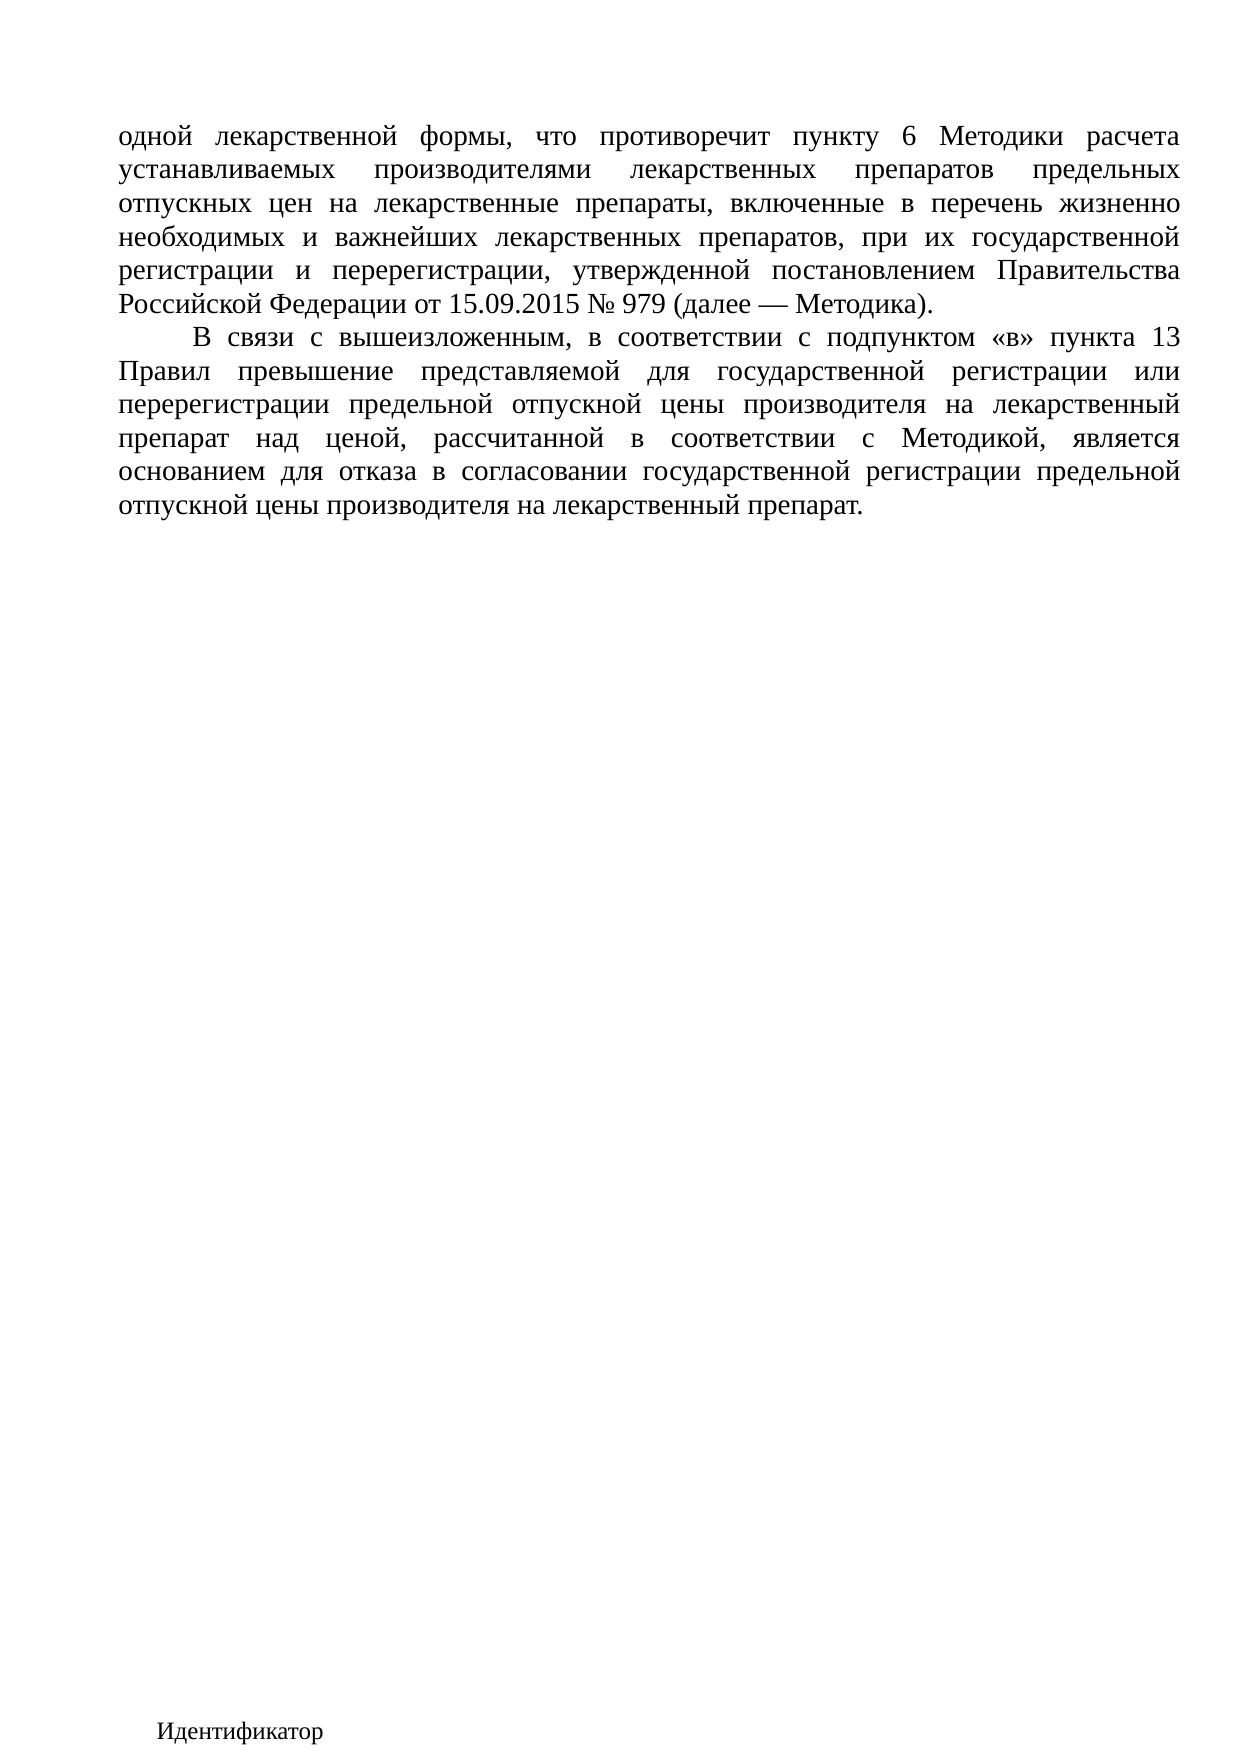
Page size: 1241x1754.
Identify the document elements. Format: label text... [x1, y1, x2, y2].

text В связи с вышеизложенным, в соответствии с подпунктом «в» пункта 13 Правил превышение представляемой для государственной регистрации или перерегистрации предельной отпускной цены производителя на лекарственный препарат над ценой, рассчитанной в соответствии с Методикой, является основанием для отказа в согласовании государственной регистрации предельной отпускной цены производителя на лекарственный препарат. [118, 319, 1181, 521]
text одной лекарственной формы, что противоречит пункту 6 Методики расчета устанавливаемых производителями лекарственных препаратов предельных отпускных цен на лекарственные препараты, включенные в перечень жизненно необходимых и важнейших лекарственных препаратов, при их государственной регистрации и перерегистрации, утвержденной постановлением Правительства Российской Федерации от 15.09.2015 № 979 (далее — Методика). [118, 118, 1181, 319]
